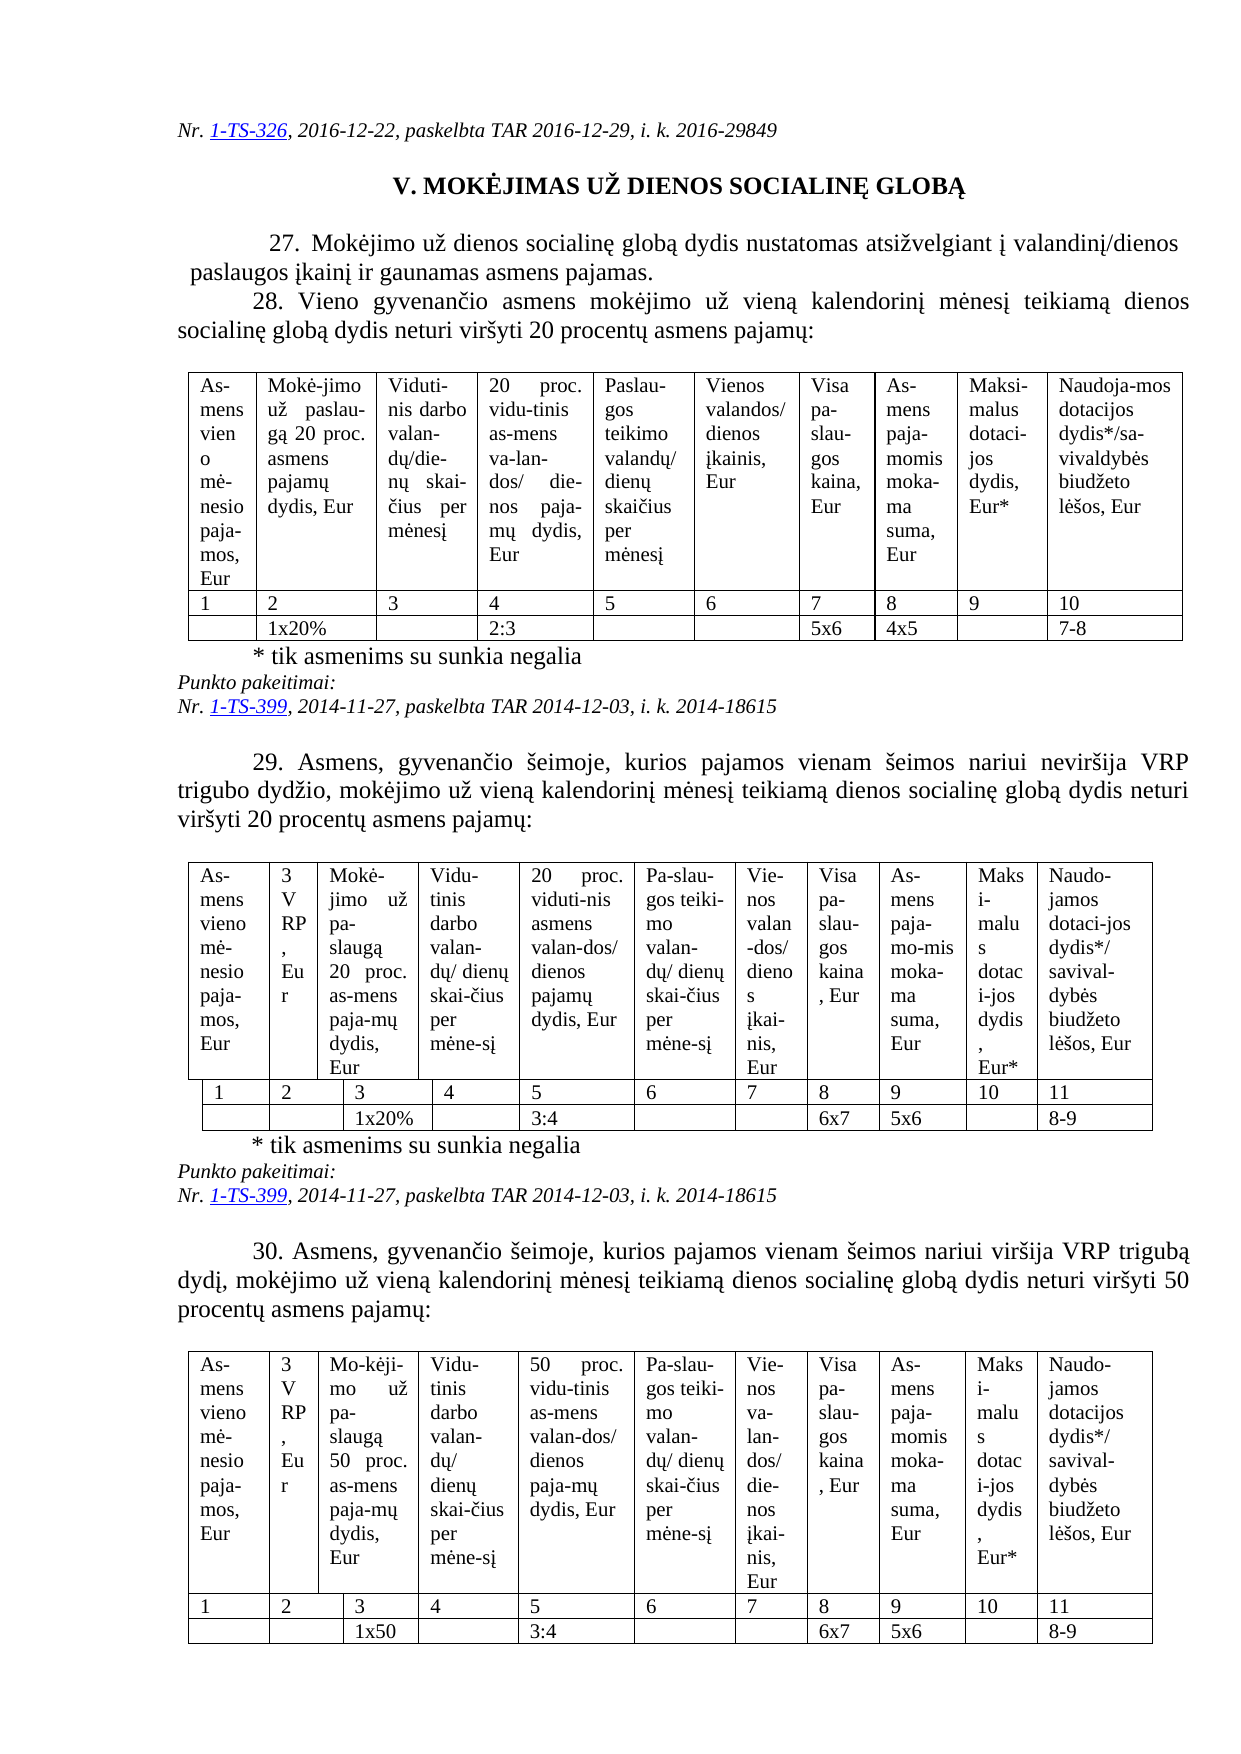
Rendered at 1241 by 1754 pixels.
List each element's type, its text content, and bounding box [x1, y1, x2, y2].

table_cell 1 [189, 1594, 269, 1618]
table_cell [189, 1619, 269, 1643]
table_cell [695, 616, 799, 640]
table_header Paslau-gos teikimo valandų/dienų skaičius per mėnesį [594, 373, 694, 590]
text Nr. 1-TS-399, 2014-11-27, paskelbta TAR 2014-12-03, i. k. 2014-18615 [177, 1183, 1181, 1207]
table_cell 1x50 [344, 1619, 418, 1643]
table_cell [270, 1619, 343, 1643]
table_header As-mens paja-momis moka-ma suma, Eur [880, 1352, 965, 1593]
table_cell 9 [880, 1594, 965, 1618]
table_cell [635, 1619, 735, 1643]
text * tik asmenims su sunkia negalia [177, 1131, 1181, 1159]
table_header Vie-nos valan-dos/ dienos įkai-nis, Eur [736, 863, 807, 1079]
table_cell 7 [800, 591, 874, 615]
table_cell 4 [478, 591, 593, 615]
table_header As-mens paja-momis moka-ma suma, Eur [876, 373, 957, 590]
table_cell 3:4 [519, 1619, 634, 1643]
text V. MOKĖJIMAS UŽ DIENOS SOCIALINĘ GLOBĄ [177, 171, 1181, 200]
text 28. Vieno gyvenančio asmens mokėjimo už vieną kalendorinį mėnesį teikiamą dienos socialinę globą dydis neturi viršyti 20 procentų asmens pajamų: [177, 286, 1190, 343]
text 30. Asmens, gyvenančio šeimoje, kurios pajamos vienam šeimos nariui viršija VRP trigubą dydį, mokėjimo už vieną kalendorinį mėnesį teikiamą dienos socialinę globą dydis neturi viršyti 50 procentų asmens pajamų: [177, 1236, 1190, 1322]
text Punkto pakeitimai: [177, 670, 1181, 694]
table_cell 5x6 [880, 1619, 965, 1643]
table_cell 7 [736, 1594, 807, 1618]
table_cell 1 [189, 591, 256, 615]
text Nr. 1-TS-399, 2014-11-27, paskelbta TAR 2014-12-03, i. k. 2014-18615 [177, 694, 1181, 718]
table_cell 2:3 [478, 616, 593, 640]
table_cell 6 [635, 1080, 735, 1104]
text * tik asmenims su sunkia negalia [177, 641, 1190, 670]
table_header Pa-slau-gos teiki-mo valan-dų/ dienų skai-čius per mėne-sį [635, 1352, 735, 1593]
table_header Maksi-malus dotaci-jos dydis, Eur* [958, 373, 1047, 590]
table_cell [967, 1105, 1037, 1129]
table_cell [736, 1619, 807, 1643]
table_header Pa-slau-gos teiki-mo valan-dų/ dienų skai-čius per mėne-sį [635, 863, 735, 1079]
table_cell [635, 1105, 735, 1129]
text 27. Mokėjimo už dienos socialinę globą dydis nustatomas atsižvelgiant į valandinį/dienos paslaugos įkainį ir gaunamas asmens pajamas. [190, 228, 1179, 286]
table_header Vidu-tinis darbo valan-dų/ dienų skai-čius per mėne-sį [419, 1352, 518, 1593]
text Nr. 1-TS-326, 2016-12-22, paskelbta TAR 2016-12-29, i. k. 2016-29849 [177, 118, 1181, 142]
table_cell 3 [344, 1080, 432, 1104]
table_cell 6 [695, 591, 799, 615]
table_cell 6x7 [808, 1619, 879, 1643]
text 29. Asmens, gyvenančio šeimoje, kurios pajamos vienam šeimos nariui neviršija VRP trigubo dydžio, mokėjimo už vieną kalendorinį mėnesį teikiamą dienos socialinę globą dydis neturi viršyti 20 procentų asmens pajamų: [177, 747, 1190, 833]
table_cell [189, 1080, 202, 1104]
text Punkto pakeitimai: [177, 1159, 1181, 1183]
table_cell 1x20% [344, 1105, 432, 1129]
table_cell 2 [257, 591, 376, 615]
table_cell [419, 1619, 518, 1643]
table_cell 6 [635, 1594, 735, 1618]
table_header Visa pa-slau-gos kaina, Eur [808, 1352, 879, 1593]
table_header 50 proc. vidu-tinis as-mens valan-dos/ dienos paja-mų dydis, Eur [519, 1352, 634, 1593]
table_header Mokė-jimo už paslau-gą 20 proc. asmens pajamų dydis, Eur [257, 373, 376, 590]
table_cell 5 [519, 1594, 634, 1618]
table_cell 9 [880, 1080, 966, 1104]
table_header As-mens vieno mė-nesio paja-mos, Eur [189, 1352, 269, 1593]
table_cell [594, 616, 694, 640]
table_cell 8-9 [1038, 1619, 1152, 1643]
table_cell [966, 1619, 1037, 1643]
table_cell 4 [419, 1594, 518, 1618]
table_cell 9 [958, 591, 1047, 615]
table_header Vienos valandos/dienos įkainis, Eur [695, 373, 799, 590]
table_header 20 proc. vidu-tinis as-mens va-lan-dos/ die-nos paja-mų dydis, Eur [478, 373, 593, 590]
table_cell [189, 616, 256, 640]
table_cell 10 [967, 1080, 1037, 1104]
table_header Naudo-jamos dotacijos dydis*/ savival-dybės biudžeto lėšos, Eur [1038, 1352, 1152, 1593]
table_cell 7-8 [1048, 616, 1182, 640]
table_cell 5 [520, 1080, 634, 1104]
table_header As-mens paja-mo-mis moka-ma suma, Eur [880, 863, 966, 1079]
table_cell 8 [876, 591, 957, 615]
table_header Visa pa-slau-gos kaina, Eur [800, 373, 874, 590]
table_header 3 VRP, Eur [270, 1352, 318, 1593]
table_header Vidu-tinis darbo valan-dų/ dienų skai-čius per mėne-sį [419, 863, 519, 1079]
table_cell 10 [966, 1594, 1037, 1618]
table_cell [736, 1105, 807, 1129]
table_cell 8 [808, 1080, 879, 1104]
table_header Mokė-jimo už pa-slaugą 20 proc. as-mens paja-mų dydis, Eur [318, 863, 418, 1079]
table_cell 7 [736, 1080, 807, 1104]
table_cell 8 [808, 1594, 879, 1618]
table_header Maksi-malus dotaci-jos dydis, Eur* [966, 1352, 1037, 1593]
table_cell [958, 616, 1047, 640]
table_header Naudo-jamos dotaci-jos dydis*/ savival-dybės biudžeto lėšos, Eur [1038, 863, 1152, 1079]
table_header Viduti-nis darbo valan-dų/die-nų skai-čius per mėnesį [377, 373, 477, 590]
table_cell 3 [377, 591, 477, 615]
table_cell 4 [433, 1080, 519, 1104]
table_cell 1 [203, 1080, 269, 1104]
table_cell 2 [270, 1594, 343, 1618]
table_cell 5x6 [880, 1105, 966, 1129]
table_cell 10 [1048, 591, 1182, 615]
table_cell 2 [270, 1080, 343, 1104]
table_cell 3:4 [520, 1105, 634, 1129]
table_cell [377, 616, 477, 640]
table_cell [189, 1104, 202, 1129]
table_header As-mens vieno mė-nesio paja-mos, Eur [189, 863, 269, 1079]
table_header 20 proc. viduti-nis asmens valan-dos/ dienos pajamų dydis, Eur [520, 863, 634, 1079]
table_cell 11 [1038, 1080, 1152, 1104]
table_header Vie-nos va-lan-dos/ die-nos įkai-nis, Eur [736, 1352, 807, 1593]
table_cell 4x5 [876, 616, 957, 640]
table_cell 8-9 [1038, 1105, 1152, 1129]
table_cell 3 [344, 1594, 418, 1618]
table_header As-mens vieno mė-nesio paja-mos, Eur [189, 373, 256, 590]
table_header 3 VRP, Eur [270, 863, 317, 1079]
table_header Maksi-malus dotaci-jos dydis, Eur* [967, 863, 1037, 1079]
table_cell 11 [1038, 1594, 1152, 1618]
table_cell [203, 1105, 269, 1129]
table_header Naudoja-mos dotacijos dydis*/sa-vivaldybės biudžeto lėšos, Eur [1048, 373, 1182, 590]
table_cell 1x20% [257, 616, 376, 640]
table_cell 6x7 [808, 1105, 879, 1129]
table_header Visa pa-slau-gos kaina, Eur [808, 863, 879, 1079]
table_header Mo-kėji-mo už pa-slaugą 50 proc. as-mens paja-mų dydis, Eur [319, 1352, 418, 1593]
table_cell 5x6 [800, 616, 874, 640]
table_cell [433, 1105, 519, 1129]
table_cell 5 [594, 591, 694, 615]
table_cell [270, 1105, 343, 1129]
